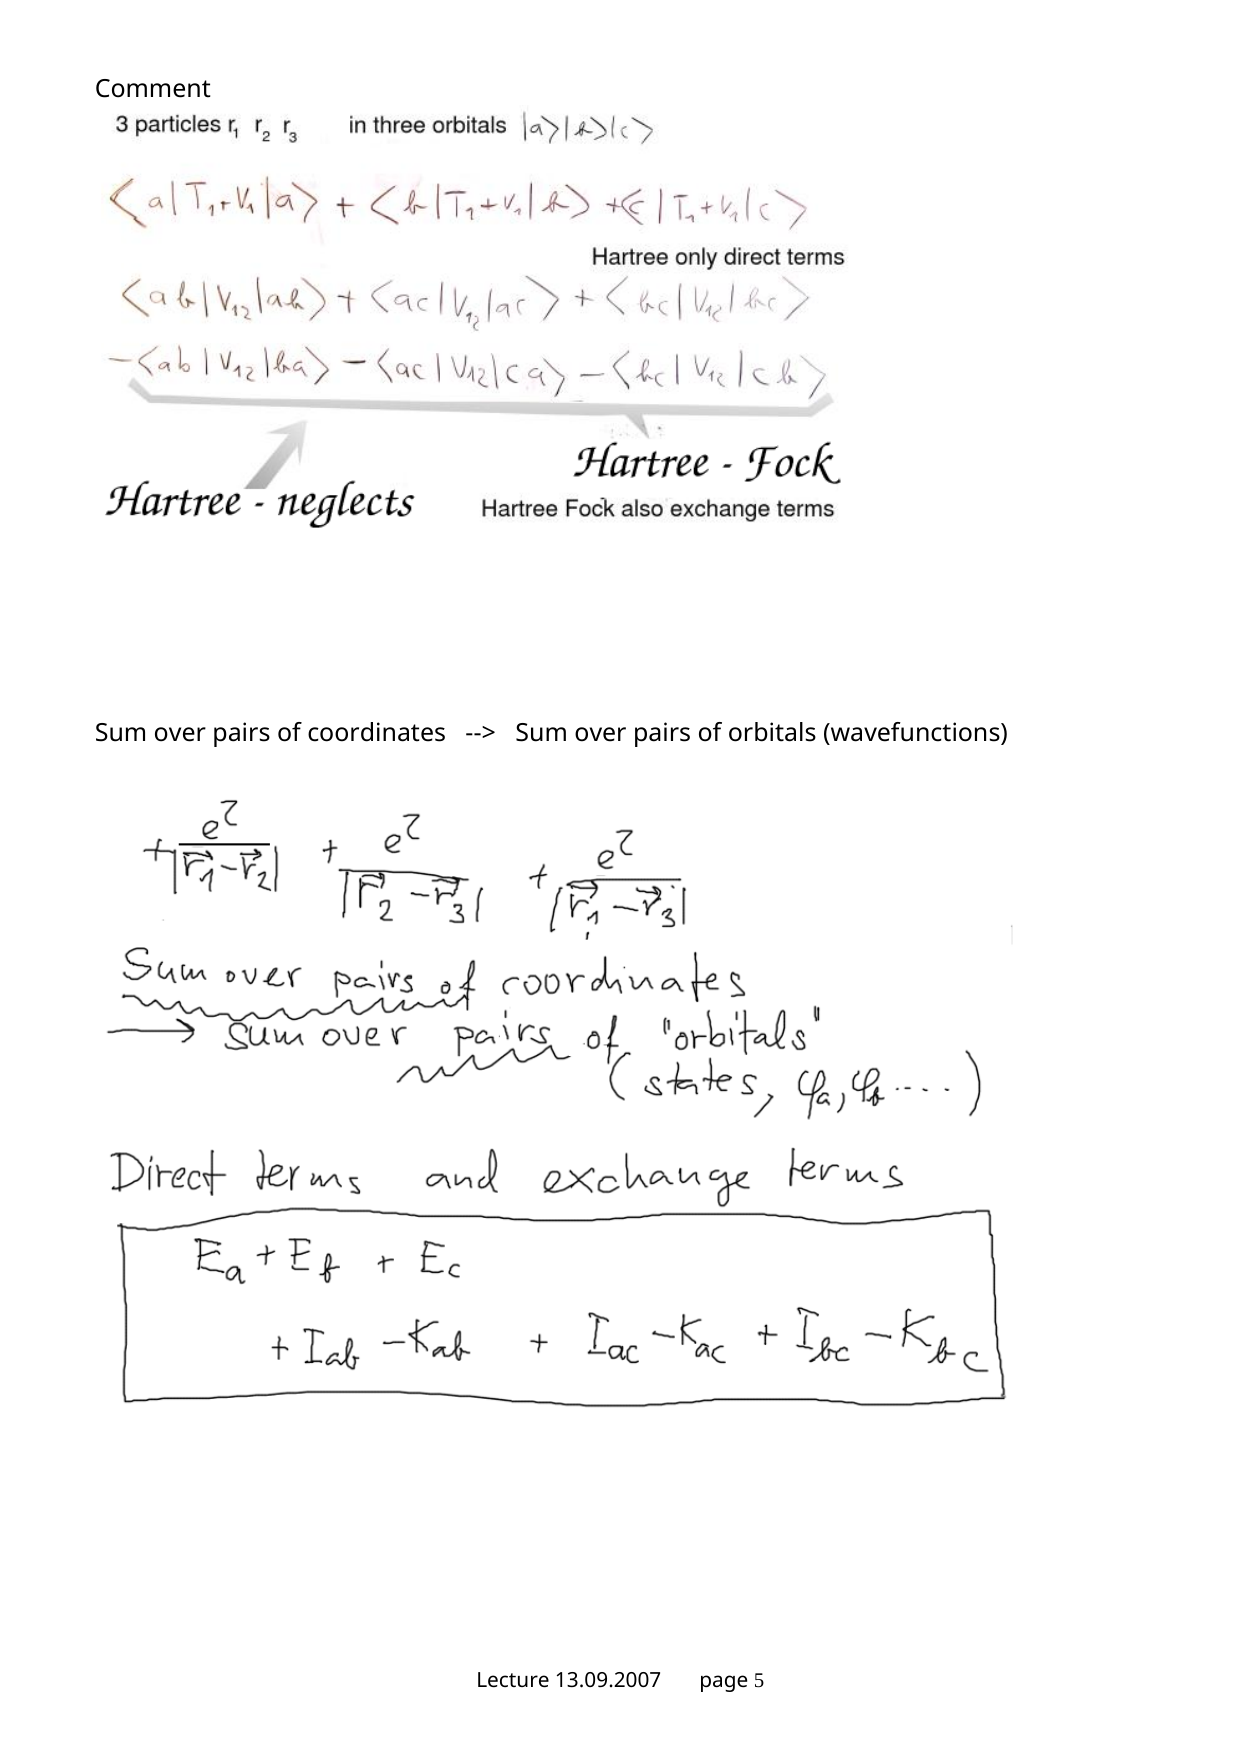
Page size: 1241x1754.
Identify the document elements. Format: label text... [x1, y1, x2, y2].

text Sum over pairs of coordinates --> Sum over pairs of orbitals (wavefunctions) [94, 715, 1135, 749]
picture [94, 783, 1013, 1453]
text Comment [94, 71, 1130, 105]
picture [94, 105, 1070, 605]
